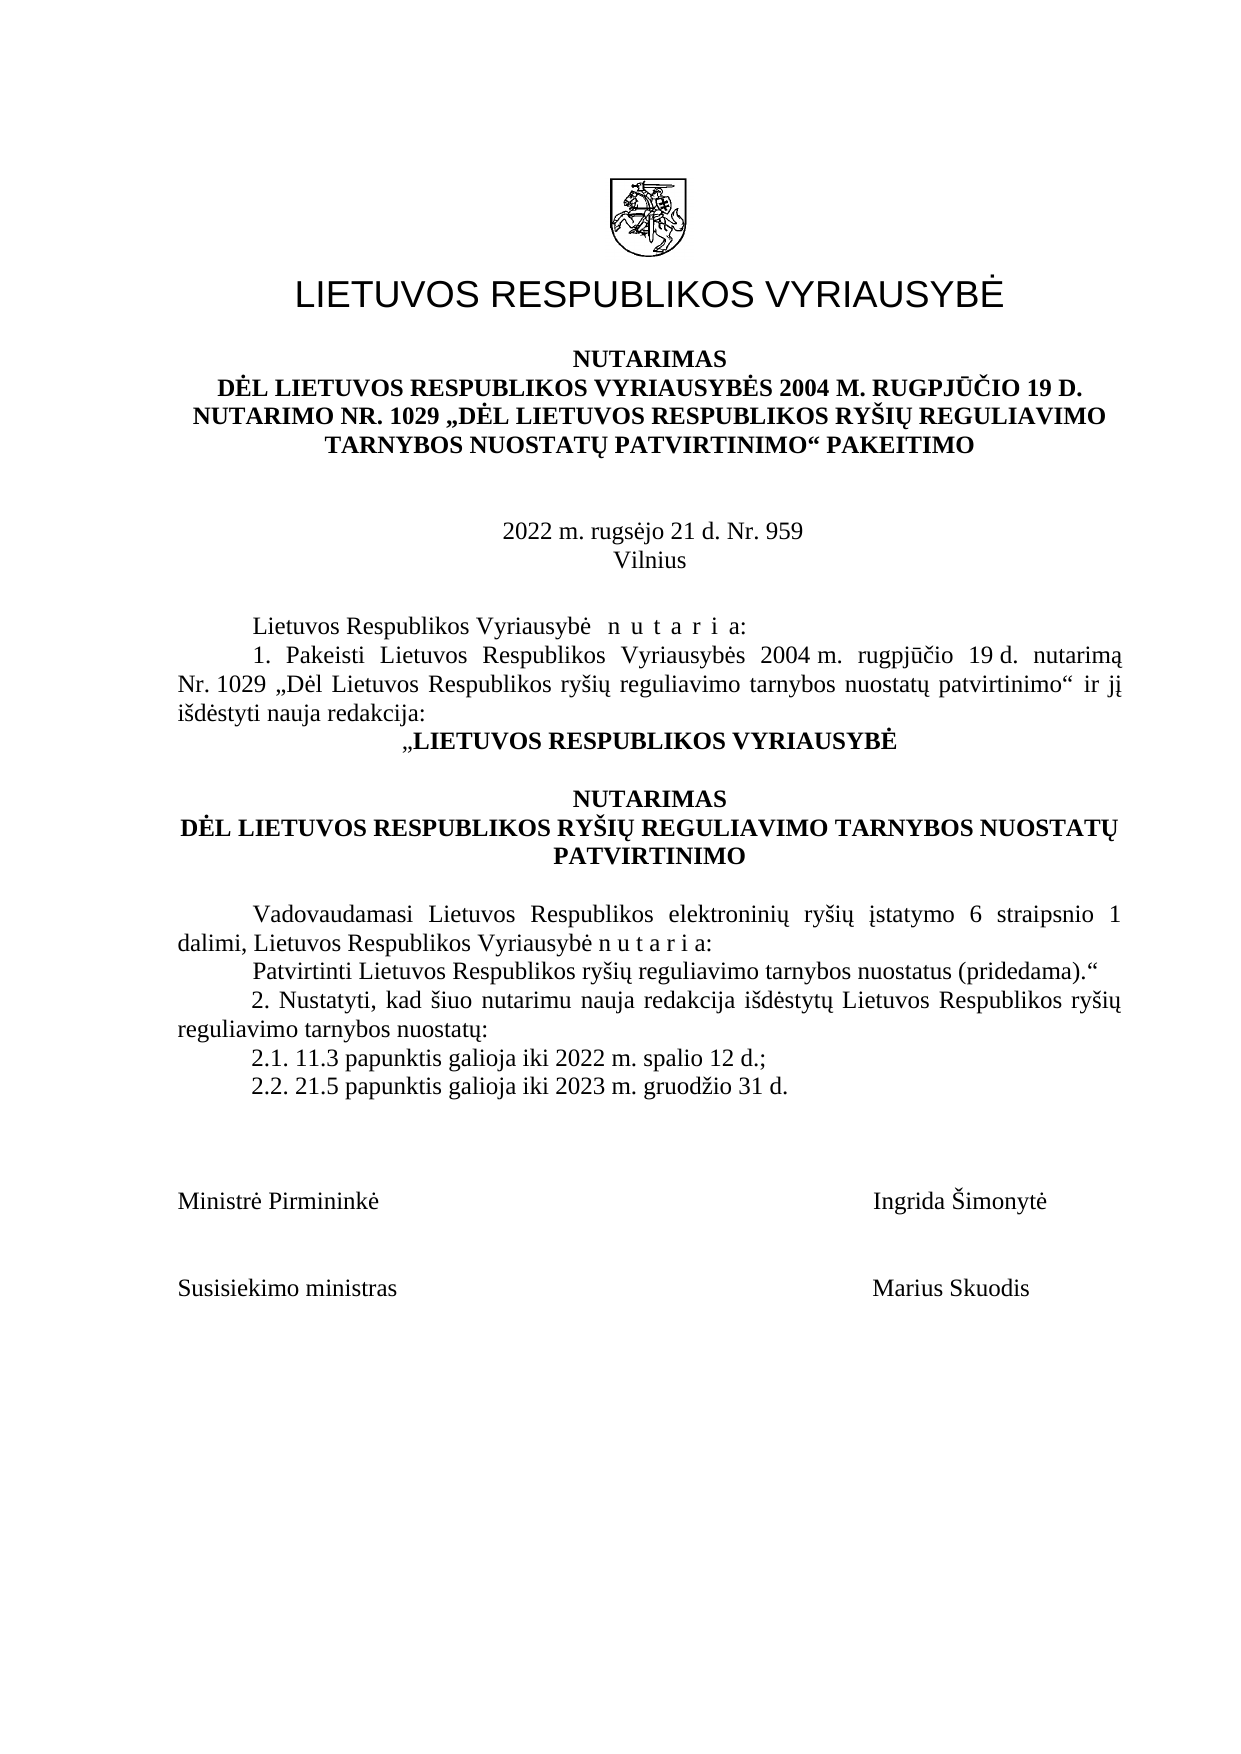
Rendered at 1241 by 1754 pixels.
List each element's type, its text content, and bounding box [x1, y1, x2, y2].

text NUTARIMAS [177, 784, 1122, 813]
text nutarimas [177, 344, 1122, 373]
text 1. Pakeisti Lietuvos Respublikos Vyriausybės 2004 m. rugpjūčio 19 d. nutarimą Nr. 1029 „Dėl Lietuvos Respublikos ryšių reguliavimo tarnybos nuostatų patvirtinimo“ ir jį išdėstyti nauja redakcija: [177, 640, 1122, 726]
text „LIETUVOS RESPUBLIKOS VYRIAUSYBĖ [177, 726, 1122, 755]
text 2. Nustatyti, kad šiuo nutarimu nauja redakcija išdėstytų Lietuvos Respublikos ryšių reguliavimo tarnybos nuostatų: [177, 985, 1122, 1043]
text Ministrė Pirmininkė Ingrida Šimonytė [177, 1186, 1122, 1215]
text Lietuvos Respublikos Vyriausybė [177, 272, 1122, 315]
text 2.2. 21.5 papunktis galioja iki 2023 m. gruodžio 31 d. [177, 1071, 1122, 1100]
text Vilnius [177, 545, 1122, 574]
text Susisiekimo ministras Marius Skuodis [177, 1273, 1122, 1301]
text 2022 m. rugsėjo 21 d. Nr. 959 [177, 516, 1122, 545]
text DĖL LIETUVOS RESPUBLIKOS RYŠIŲ REGULIAVIMO TARNYBOS NUOSTATŲ PATVIRTINIMO [177, 813, 1122, 870]
text 2.1. 11.3 papunktis galioja iki 2022 m. spalio 12 d.; [177, 1043, 1122, 1071]
text Vadovaudamasi Lietuvos Respublikos elektroninių ryšių įstatymo 6 straipsnio 1 dalimi, Lietuvos Respublikos Vyriausybė n u t a r i a: [177, 899, 1122, 956]
text Patvirtinti Lietuvos Respublikos ryšių reguliavimo tarnybos nuostatus (pridedama).“ [177, 956, 1122, 985]
subtitle DĖL LIETUVOS RESPUBLIKOS VYRIAUSYBĖS 2004 M. RUGPJŪČIO 19 D. NUTARIMO NR. 1029 „DĖL LIETUVOS RESPUBLIKOS RYŠIŲ REGULIAVIMO TARNYBOS NUOSTATŲ PATVIRTINIMO“ PAKEITIMO [177, 373, 1122, 459]
text Lietuvos Respublikos Vyriausybė nutaria: [177, 603, 1122, 640]
